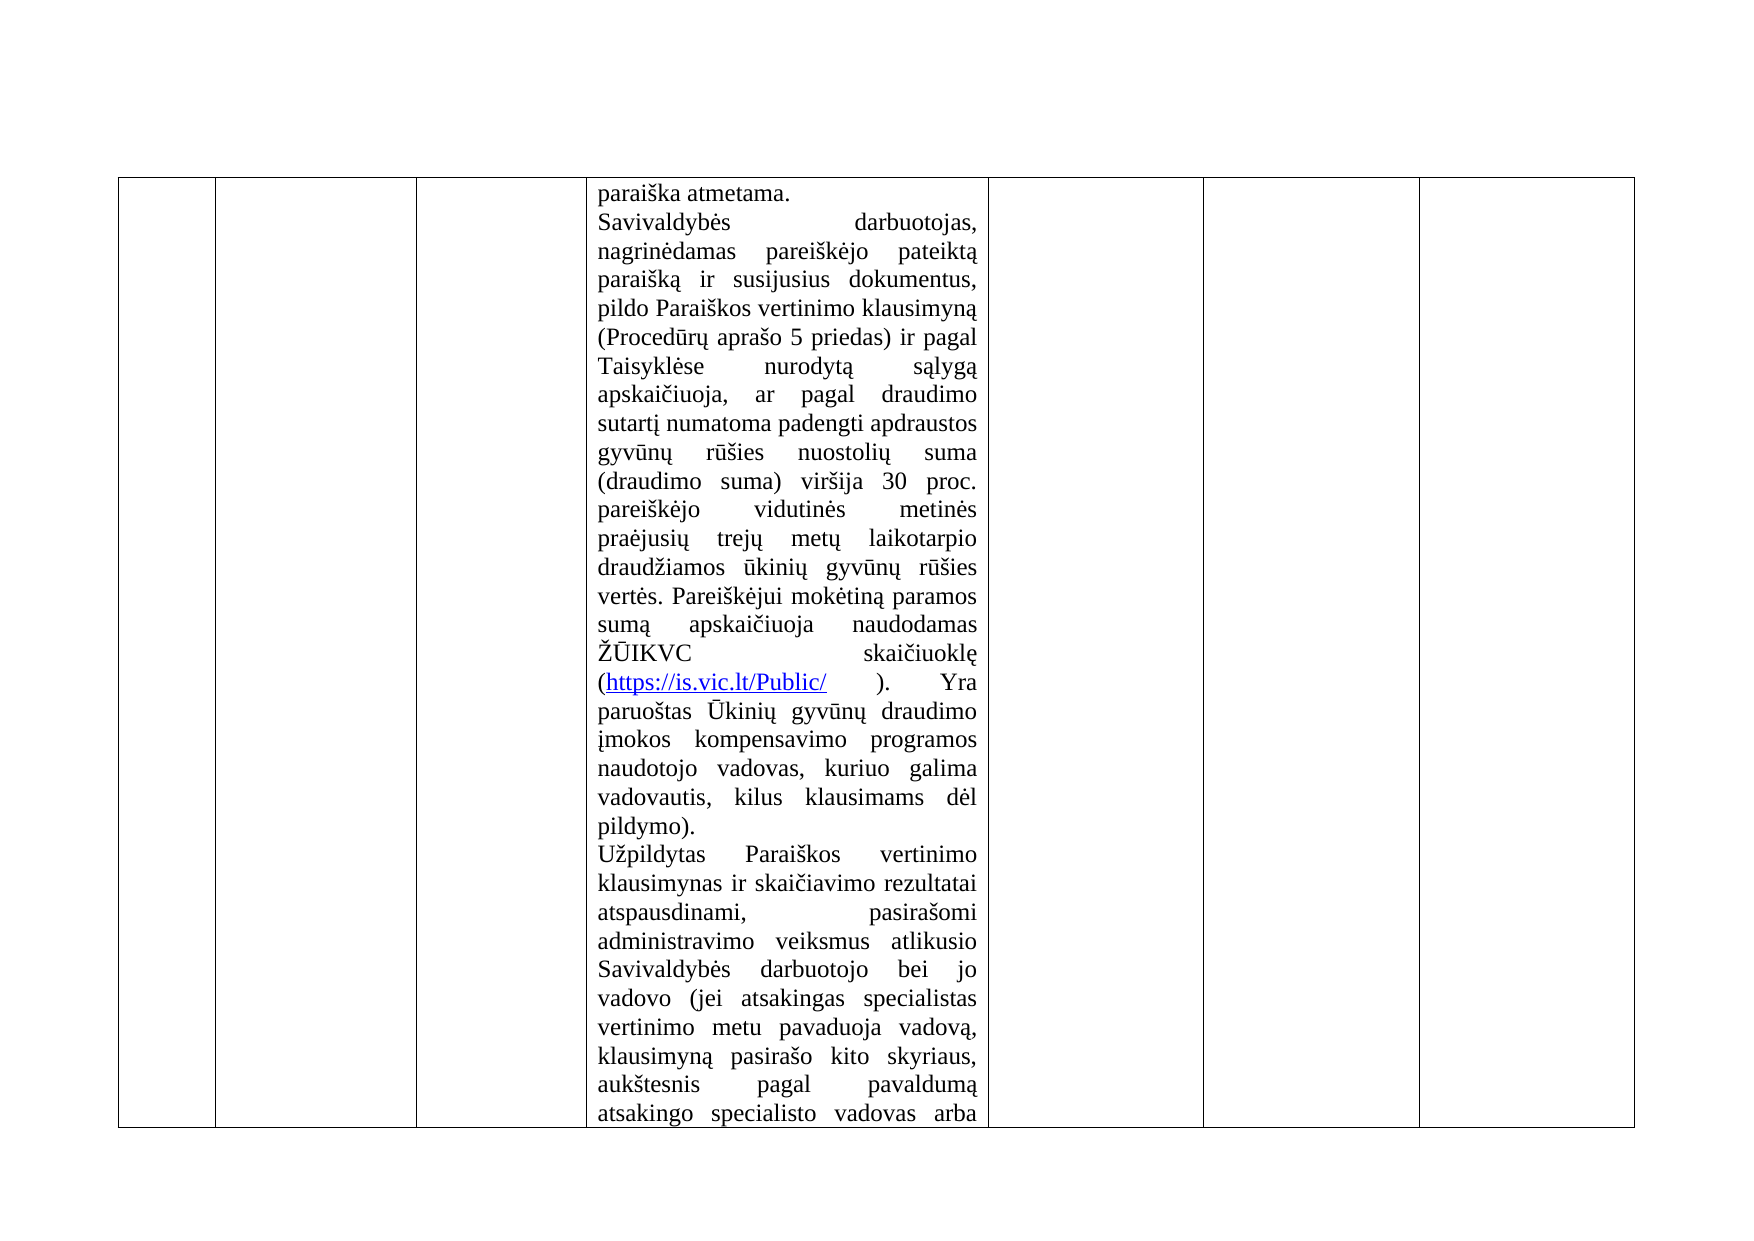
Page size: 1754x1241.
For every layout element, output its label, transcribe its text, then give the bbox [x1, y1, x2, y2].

table_cell [989, 178, 1203, 1127]
table_cell [1204, 178, 1419, 1127]
table_cell [216, 178, 416, 1127]
table_cell [1420, 178, 1634, 1127]
table_cell [119, 178, 215, 1127]
table_cell [417, 178, 586, 1127]
table_cell paraiška atmetama. Savivaldybės darbuotojas, nagrinėdamas pareiškėjo pateiktą paraišką ir susijusius dokumentus, pildo Paraiškos vertinimo klausimyną (Procedūrų aprašo 5 priedas) ir pagal Taisyklėse nurodytą sąlygą apskaičiuoja, ar pagal draudimo sutartį numatoma padengti apdraustos gyvūnų rūšies nuostolių suma (draudimo suma) viršija 30 proc. pareiškėjo vidutinės metinės praėjusių trejų metų laikotarpio draudžiamos ūkinių gyvūnų rūšies vertės. Pareiškėjui mokėtiną paramos sumą apskaičiuoja naudodamas ŽŪIKVC skaičiuoklę (https://is.vic.lt/Public/ ). Yra paruoštas Ūkinių gyvūnų draudimo įmokos kompensavimo programos naudotojo vadovas, kuriuo galima vadovautis, kilus klausimams dėl pildymo). Užpildytas Paraiškos vertinimo klausimynas ir skaičiavimo rezultatai atspausdinami, pasirašomi administravimo veiksmus atlikusio Savivaldybės darbuotojo bei jo vadovo (jei atsakingas specialistas vertinimo metu pavaduoja vadovą, klausimyną pasirašo kito skyriaus, aukštesnis pagal pavaldumą atsakingo specialisto vadovas arba [587, 178, 988, 1127]
